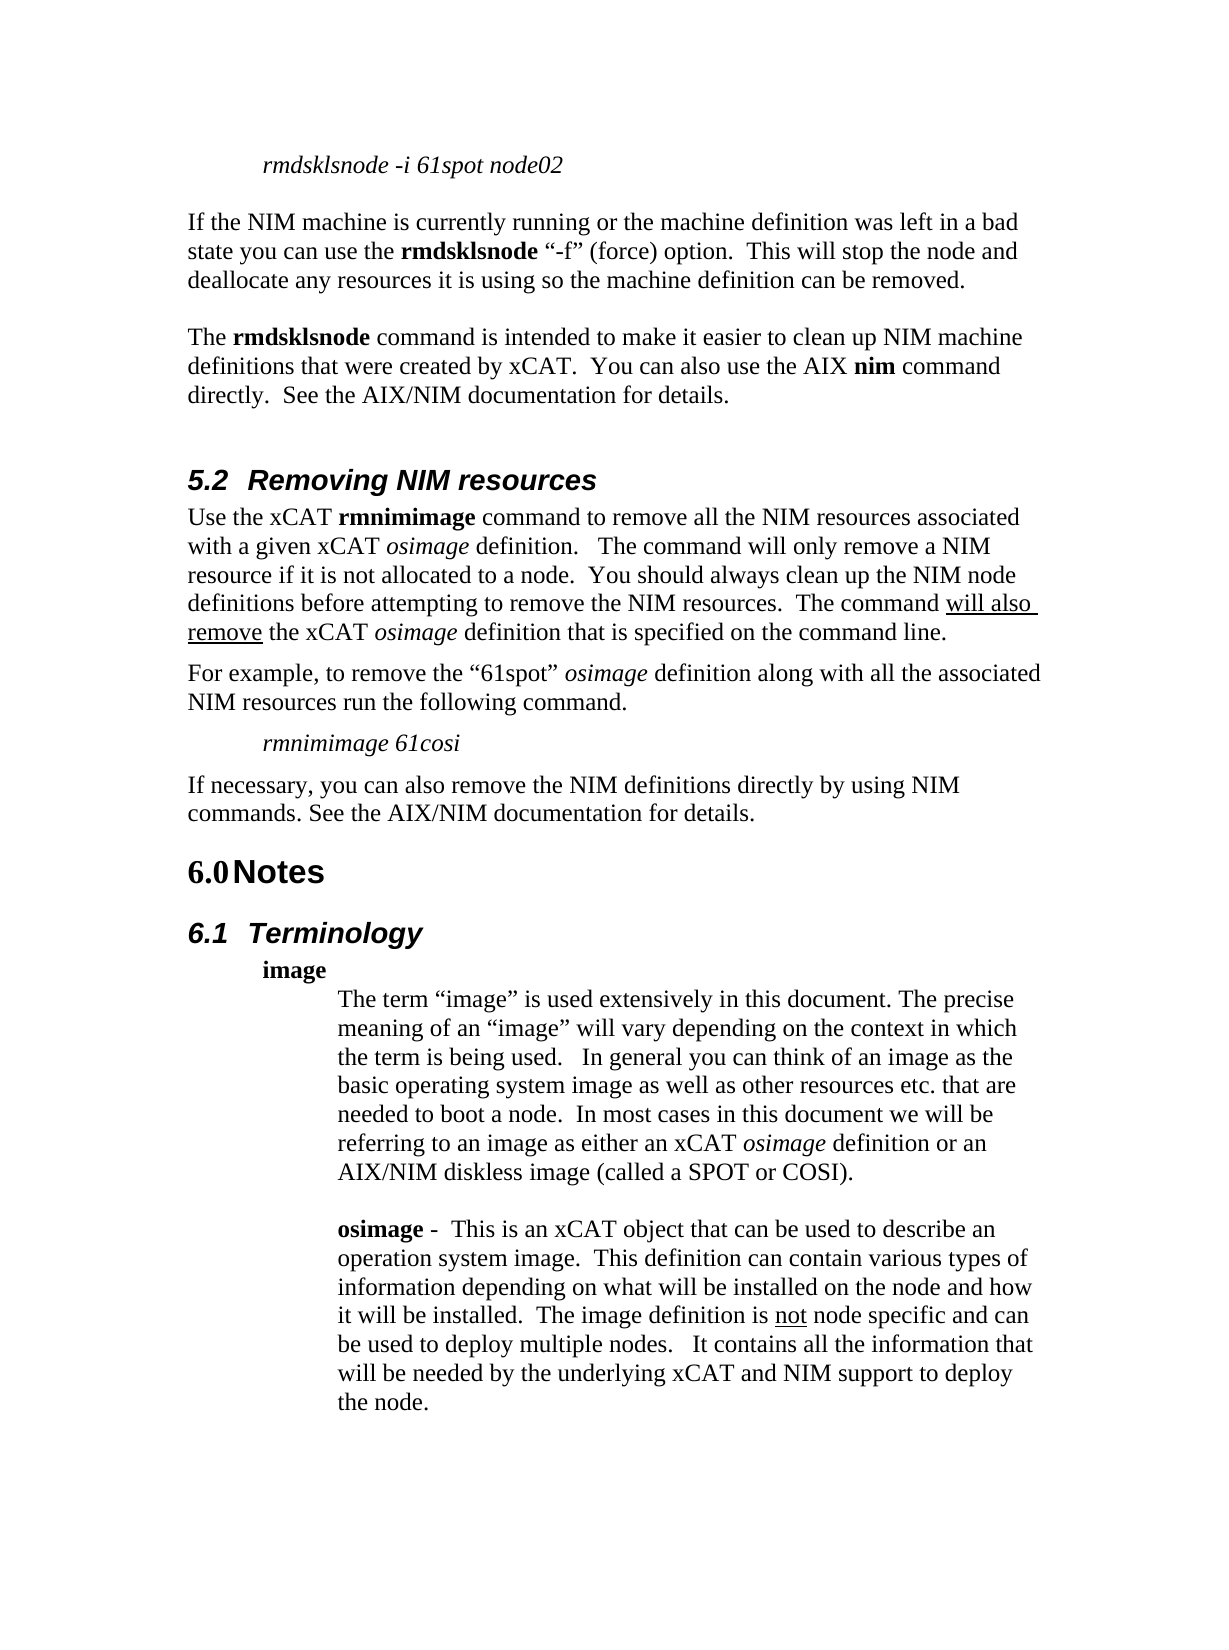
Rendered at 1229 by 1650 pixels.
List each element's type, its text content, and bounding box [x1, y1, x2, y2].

text Use the xCAT rmnimimage command to remove all the NIM resources associated with a given xCAT osimage definition. The command will only remove a NIM resource if it is not allocated to a node. You should always clean up the NIM node definitions before attempting to remove the NIM resources. The command will also remove the xCAT osimage definition that is specified on the command line. [187, 502, 1041, 646]
text The rmdsklsnode command is intended to make it easier to clean up NIM machine definitions that were created by xCAT. You can also use the AIX nim command directly. See the AIX/NIM documentation for details. [187, 322, 1041, 409]
subtitle Removing NIM resources [187, 462, 1041, 496]
text osimage - This is an xCAT object that can be used to describe an operation system image. This definition can contain various types of information depending on what will be installed on the node and how it will be installed. The image definition is not node specific and can be used to deploy multiple nodes. It contains all the information that will be needed by the underlying xCAT and NIM support to deploy the node. [337, 1214, 1041, 1416]
text image [262, 956, 1041, 984]
text If necessary, you can also remove the NIM definitions directly by using NIM commands. See the AIX/NIM documentation for details. [187, 770, 1041, 827]
subtitle Terminology [187, 916, 1041, 949]
text rmnimimage 61cosi [187, 728, 1041, 757]
text If the NIM machine is currently running or the machine definition was left in a bad state you can use the rmdsklsnode “-f” (force) option. This will stop the node and deallocate any resources it is using so the machine definition can be removed. [187, 207, 1041, 294]
subtitle Notes [187, 852, 1041, 891]
text rmdsklsnode -i 61spot node02 [187, 150, 1041, 179]
text The term “image” is used extensively in this document. The precise meaning of an “image” will vary depending on the context in which the term is being used. In general you can think of an image as the basic operating system image as well as other resources etc. that are needed to boot a node. In most cases in this document we will be referring to an image as either an xCAT osimage definition or an AIX/NIM diskless image (called a SPOT or COSI). [337, 984, 1041, 1186]
text For example, to remove the “61spot” osimage definition along with all the associated NIM resources run the following command. [187, 658, 1041, 716]
